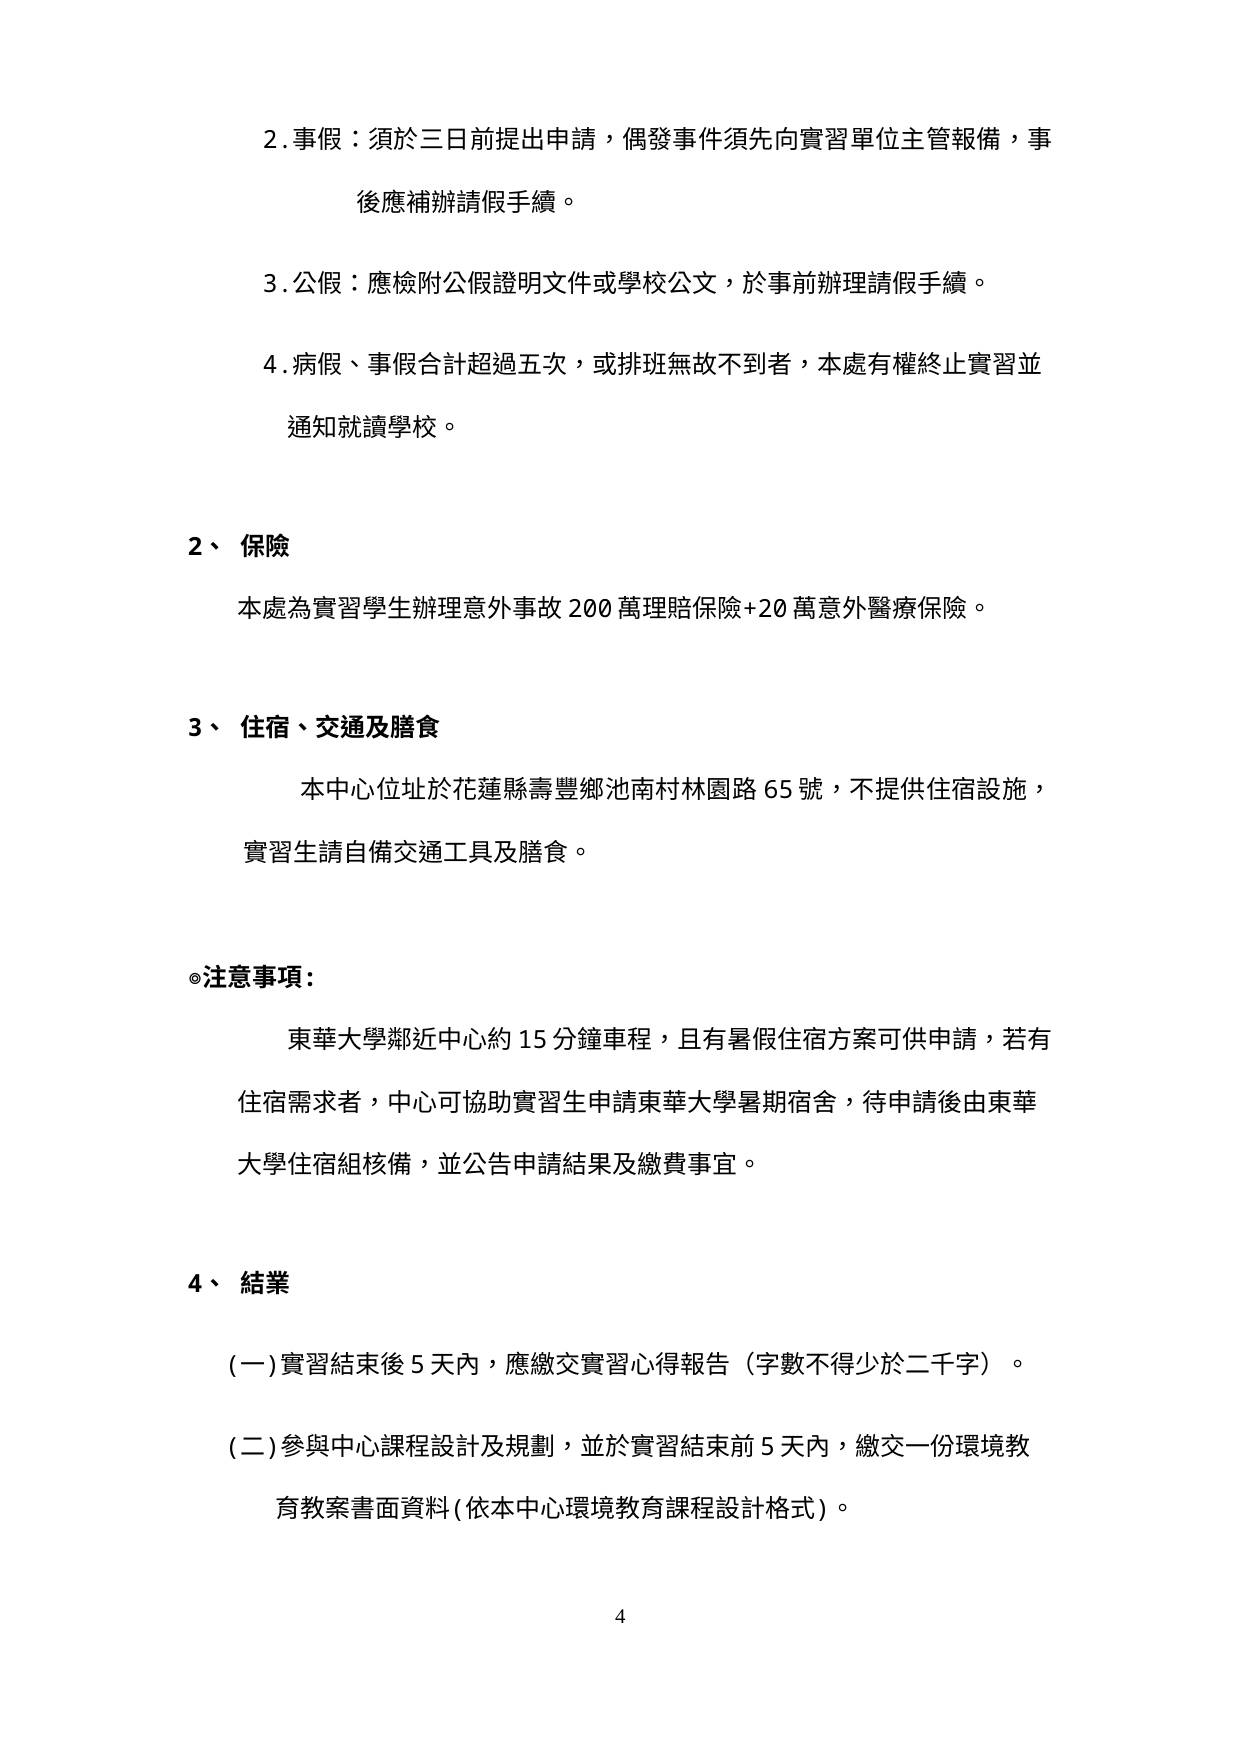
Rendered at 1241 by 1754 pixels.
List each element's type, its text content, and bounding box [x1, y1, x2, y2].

text 4.病假、事假合計超過五次，或排班無故不到者，本處有權終止實習並通知就讀學校。 [262, 321, 1053, 446]
text 2.事假：須於三日前提出申請，偶發事件須先向實習單位主管報備，事後應補辦請假手續。 [262, 96, 1053, 221]
text ◎注意事項: [187, 934, 1053, 996]
text 東華大學鄰近中心約15分鐘車程，且有暑假住宿方案可供申請，若有住宿需求者，中心可協助實習生申請東華大學暑期宿舍，待申請後由東華大學住宿組核備，並公告申請結果及繳費事宜。 [237, 996, 1053, 1184]
text (一)實習結束後5天內，應繳交實習心得報告（字數不得少於二千字）。 [225, 1321, 1053, 1384]
text 本中心位址於花蓮縣壽豐鄉池南村林園路65號，不提供住宿設施，實習生請自備交通工具及膳食。 [243, 746, 1053, 871]
list 結業 [187, 1240, 1053, 1302]
text 3.公假：應檢附公假證明文件或學校公文，於事前辦理請假手續。 [262, 240, 1053, 302]
text 本處為實習學生辦理意外事故200萬理賠保險+20萬意外醫療保險。 [187, 565, 1053, 627]
list 住宿、交通及膳食 [187, 684, 1053, 746]
text (二)參與中心課程設計及規劃，並於實習結束前5天內，繳交一份環境教育教案書面資料(依本中心環境教育課程設計格式)。 [225, 1402, 1053, 1527]
list 保險 [187, 502, 1053, 565]
